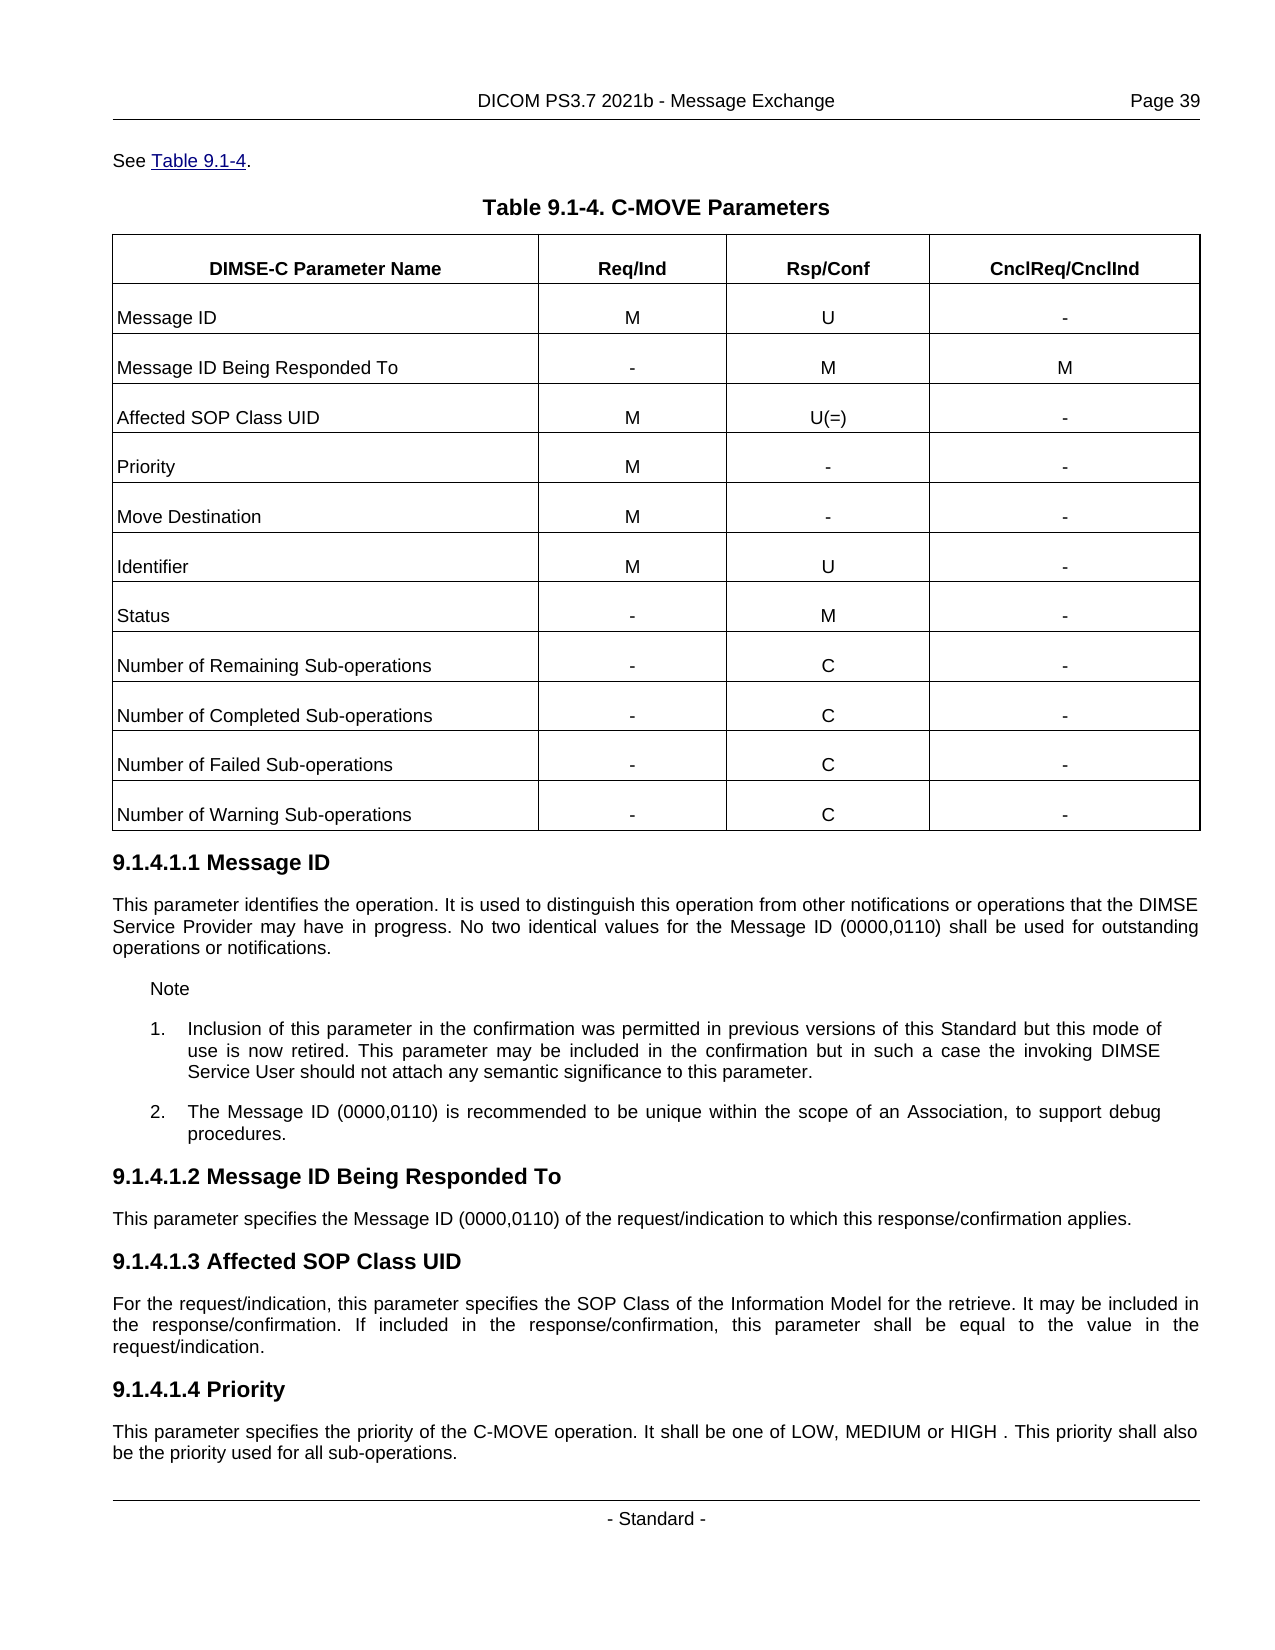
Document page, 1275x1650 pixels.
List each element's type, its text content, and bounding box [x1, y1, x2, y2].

text 9.1.4.1.4 Priority [112, 1376, 1200, 1402]
table_cell - [727, 433, 929, 482]
table_cell M [539, 483, 726, 532]
table_cell - [930, 384, 1199, 432]
text 1. Inclusion of this parameter in the confirmation was permitted in previous versions of this Standard but this mode of use is now retired. This parameter may be included in the confirmation but in such a case the invoking DIMSE Service User should not attach any semantic significance to this parameter. [150, 1018, 1162, 1082]
table_cell - [930, 632, 1199, 681]
text This parameter specifies the Message ID (0000,0110) of the request/indication to which this response/confirmation applies. [112, 1208, 1200, 1229]
table_cell C [727, 781, 929, 830]
table_cell - [539, 582, 726, 631]
text Note [150, 977, 1162, 999]
table_cell U [727, 533, 929, 581]
table_cell - [539, 781, 726, 830]
table_cell C [727, 632, 929, 681]
table_cell - [727, 483, 929, 532]
table_cell - [930, 731, 1199, 780]
table_cell Identifier [113, 533, 538, 581]
text This parameter identifies the operation. It is used to distinguish this operation from other notifications or operations that the DIMSE Service Provider may have in progress. No two identical values for the Message ID (0000,0110) shall be used for outstanding operations or notifications. [112, 894, 1200, 959]
table_header Req/Ind [539, 235, 726, 283]
table_cell - [930, 781, 1199, 830]
table_cell - [930, 284, 1199, 333]
table_cell C [727, 731, 929, 780]
text See Table 9.1-4. [112, 150, 1200, 172]
table_cell Priority [113, 433, 538, 482]
table_cell Number of Remaining Sub-operations [113, 632, 538, 681]
table_header Rsp/Conf [727, 235, 929, 283]
table_cell - [930, 433, 1199, 482]
table_cell Message ID [113, 284, 538, 333]
text For the request/indication, this parameter specifies the SOP Class of the Information Model for the retrieve. It may be included in the response/confirmation. If included in the response/confirmation, this parameter shall be equal to the value in the request/indication. [112, 1293, 1200, 1357]
table_cell M [539, 284, 726, 333]
text Table 9.1-4. C-MOVE Parameters [112, 194, 1200, 220]
table_cell U(=) [727, 384, 929, 432]
table_cell M [539, 533, 726, 581]
table_cell Move Destination [113, 483, 538, 532]
table_cell M [930, 334, 1199, 382]
table_cell Number of Warning Sub-operations [113, 781, 538, 830]
table_cell - [539, 632, 726, 681]
table_header DIMSE-C Parameter Name [113, 235, 538, 283]
text This parameter specifies the priority of the C-MOVE operation. It shall be one of LOW, MEDIUM or HIGH . This priority shall also be the priority used for all sub-operations. [112, 1421, 1200, 1464]
table_cell M [727, 582, 929, 631]
text 2. The Message ID (0000,0110) is recommended to be unique within the scope of an Association, to support debug procedures. [150, 1101, 1162, 1144]
table_cell Status [113, 582, 538, 631]
table_cell M [539, 433, 726, 482]
table_cell Number of Completed Sub-operations [113, 682, 538, 730]
table_cell Message ID Being Responded To [113, 334, 538, 382]
table_cell - [539, 682, 726, 730]
table_cell M [539, 384, 726, 432]
table_cell - [930, 582, 1199, 631]
text 9.1.4.1.2 Message ID Being Responded To [112, 1163, 1200, 1189]
table_cell Affected SOP Class UID [113, 384, 538, 432]
table_cell - [930, 483, 1199, 532]
table_cell - [539, 334, 726, 382]
table_header CnclReq/CnclInd [930, 235, 1199, 283]
table_cell Number of Failed Sub-operations [113, 731, 538, 780]
table_cell U [727, 284, 929, 333]
text 9.1.4.1.1 Message ID [112, 849, 1200, 875]
table_cell C [727, 682, 929, 730]
text 9.1.4.1.3 Affected SOP Class UID [112, 1248, 1200, 1274]
table_cell - [539, 731, 726, 780]
table_cell - [930, 533, 1199, 581]
table_cell - [930, 682, 1199, 730]
table_cell M [727, 334, 929, 382]
